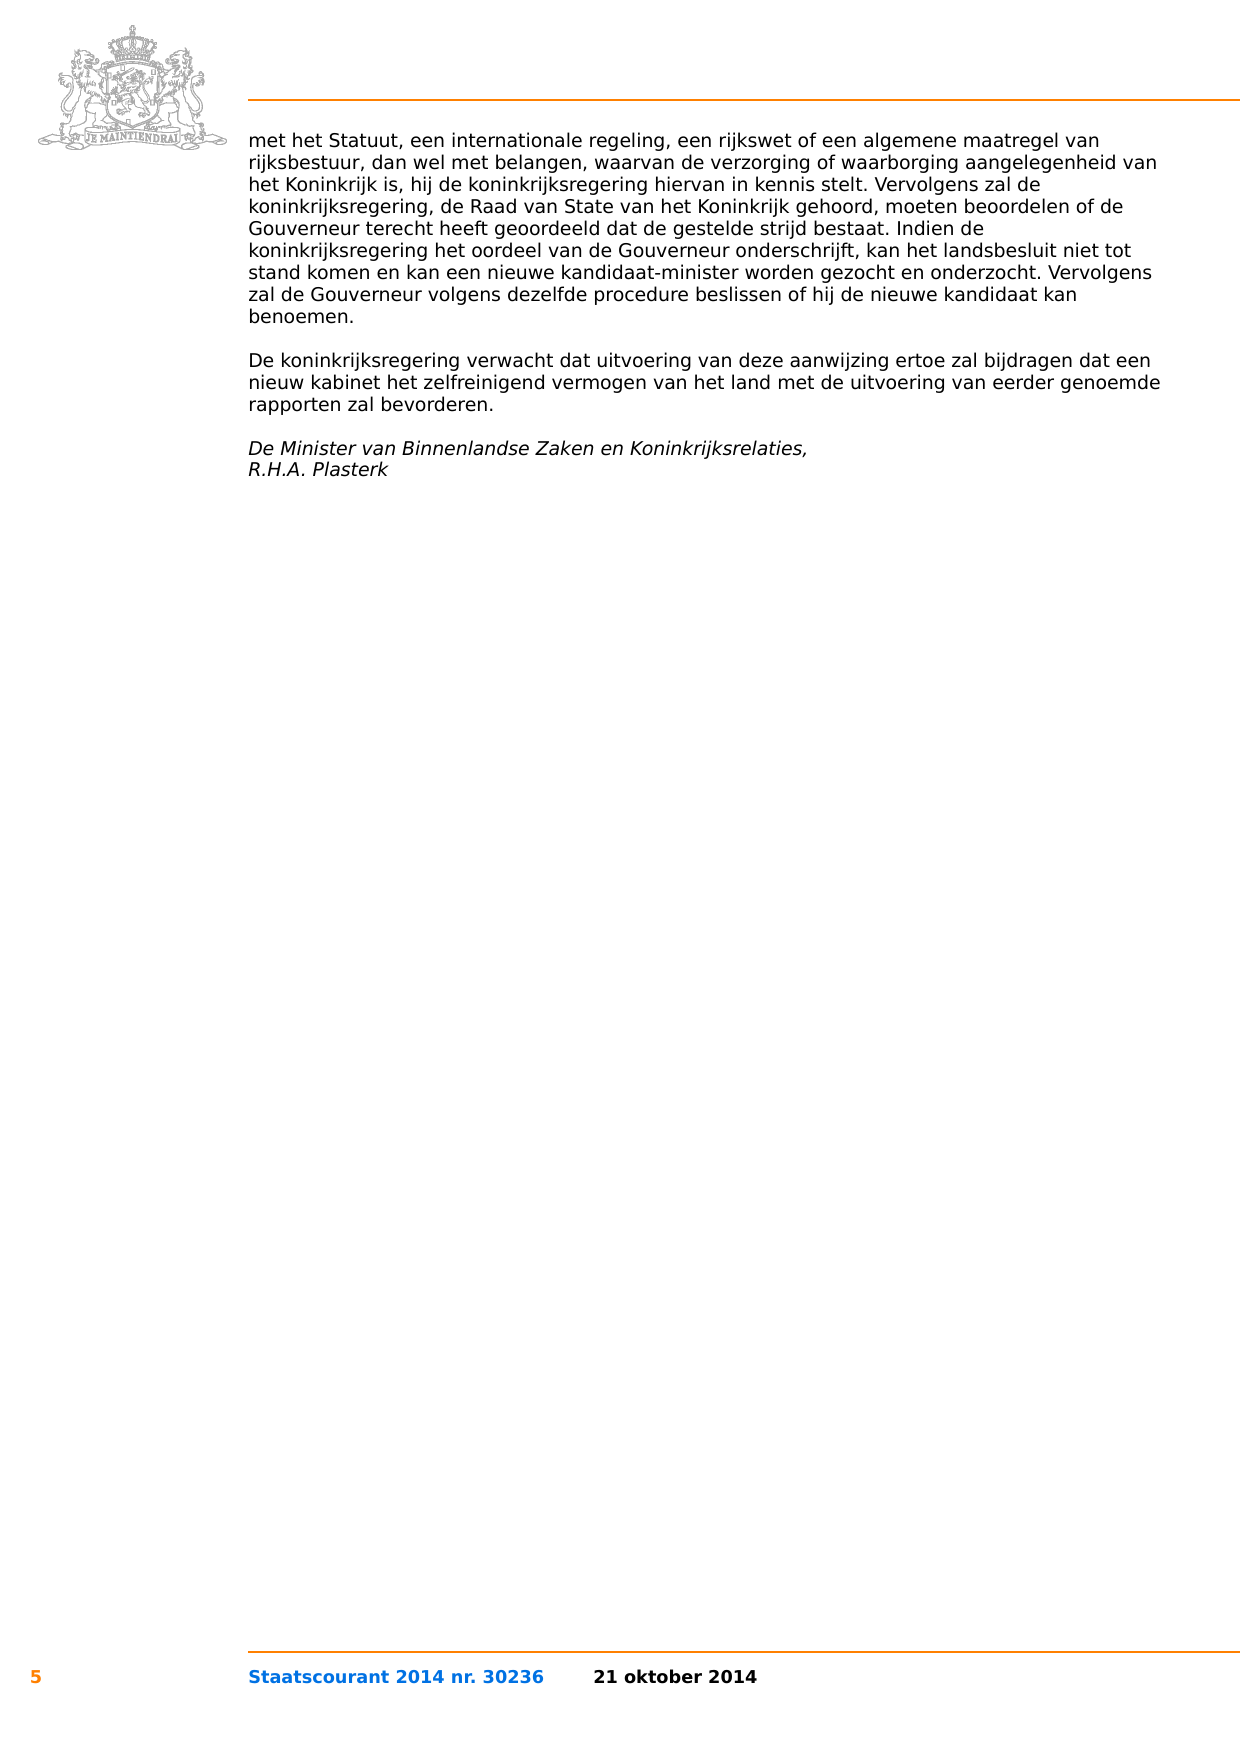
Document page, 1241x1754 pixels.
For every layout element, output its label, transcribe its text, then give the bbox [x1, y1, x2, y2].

text De Minister van Binnenlandse Zaken en Koninkrijksrelaties, R.H.A. Plasterk [248, 437, 1163, 481]
picture [38, 25, 227, 150]
text De koninkrijksregering verwacht dat uitvoering van deze aanwijzing ertoe zal bijdragen dat een nieuw kabinet het zelfreinigend vermogen van het land met de uitvoering van eerder genoemde rapporten zal bevorderen. [248, 349, 1163, 416]
text met het Statuut, een internationale regeling, een rijkswet of een algemene maatregel van rijksbestuur, dan wel met belangen, waarvan de verzorging of waarborging aangelegenheid van het Koninkrijk is, hij de koninkrijksregering hiervan in kennis stelt. Vervolgens zal de koninkrijksregering, de Raad van State van het Koninkrijk gehoord, moeten beoordelen of de Gouverneur terecht heeft geoordeeld dat de gestelde strijd bestaat. Indien de koninkrijksregering het oordeel van de Gouverneur onderschrijft, kan het landsbesluit niet tot stand komen en kan een nieuwe kandidaat-minister worden gezocht en onderzocht. Vervolgens zal de Gouverneur volgens dezelfde procedure beslissen of hij de nieuwe kandidaat kan benoemen. [248, 130, 1163, 328]
